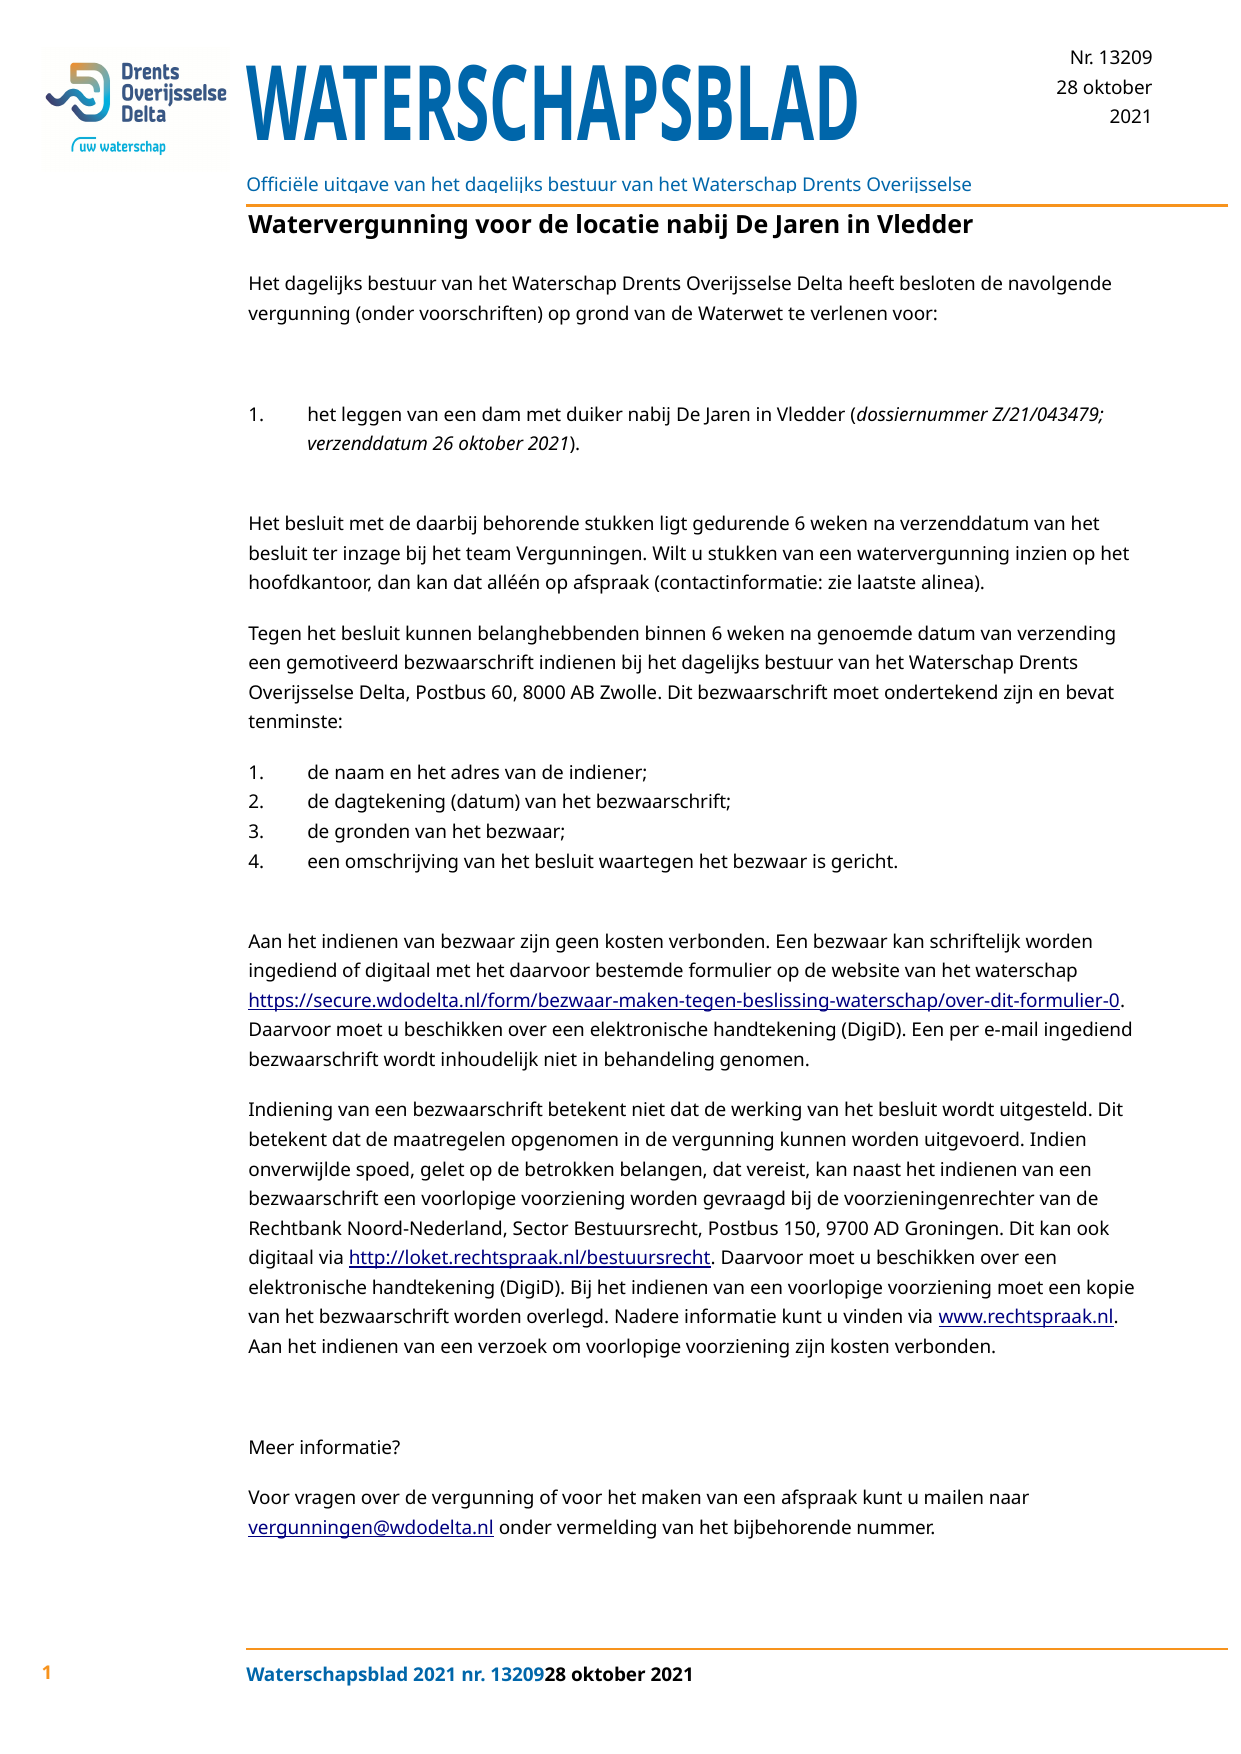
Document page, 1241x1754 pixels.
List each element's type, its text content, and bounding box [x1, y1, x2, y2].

list de gronden van het bezwaar; [248, 818, 1152, 844]
text Indiening van een bezwaarschrift betekent niet dat de werking van het besluit wordt uitgesteld. Dit betekent dat de maatregelen opgenomen in de vergunning kunnen worden uitgevoerd. Indien onverwijlde spoed, gelet op de betrokken belangen, dat vereist, kan naast het indienen van een bezwaarschrift een voorlopige voorziening worden gevraagd bij de voorzieningenrechter van de Rechtbank Noord-Nederland, Sector Bestuursrecht, Postbus 150, 9700 AD Groningen. Dit kan ook digitaal via http://loket.rechtspraak.nl/bestuursrecht. Daarvoor moet u beschikken over een elektronische handtekening (DigiD). Bij het indienen van een voorlopige voorziening moet een kopie van het bezwaarschrift worden overlegd. Nadere informatie kunt u vinden via www.rechtspraak.nl. Aan het indienen van een verzoek om voorlopige voorziening zijn kosten verbonden. [248, 1097, 1152, 1359]
list de naam en het adres van de indiener; [248, 759, 1152, 785]
text Meer informatie? [248, 1434, 1152, 1460]
text Watervergunning voor de locatie nabij De Jaren in Vledder [248, 207, 1152, 241]
text Het besluit met de daarbij behorende stukken ligt gedurende 6 weken na verzenddatum van het besluit ter inzage bij het team Vergunningen. Wilt u stukken van een watervergunning inzien op het hoofdkantoor, dan kan dat alléén op afspraak (contactinformatie: zie laatste alinea). [248, 510, 1152, 595]
list het leggen van een dam met duiker nabij De Jaren in Vledder (dossiernummer Z/21/043479; verzenddatum 26 oktober 2021). [248, 401, 1152, 456]
text Tegen het besluit kunnen belanghebbenden binnen 6 weken na genoemde datum van verzending een gemotiveerd bezwaarschrift indienen bij het dagelijks bestuur van het Waterschap Drents Overijsselse Delta, Postbus 60, 8000 AB Zwolle. Dit bezwaarschrift moet ondertekend zijn en bevat tenminste: [248, 620, 1152, 734]
picture [41, 47, 231, 172]
text Aan het indienen van bezwaar zijn geen kosten verbonden. Een bezwaar kan schriftelijk worden ingediend of digitaal met het daarvoor bestemde formulier op de website van het waterschap https://secure.wdodelta.nl/form/bezwaar-maken-tegen-beslissing-waterschap/over-dit-formulier-0. Daarvoor moet u beschikken over een elektronische handtekening (DigiD). Een per e-mail ingediend bezwaarschrift wordt inhoudelijk niet in behandeling genomen. [248, 928, 1152, 1072]
text Het dagelijks bestuur van het Waterschap Drents Overijsselse Delta heeft besloten de navolgende vergunning (onder voorschriften) op grond van de Waterwet te verlenen voor: [248, 270, 1152, 326]
list de dagtekening (datum) van het bezwaarschrift; [248, 789, 1152, 814]
list een omschrijving van het besluit waartegen het bezwaar is gericht. [248, 848, 1152, 873]
text Voor vragen over de vergunning of voor het maken van een afspraak kunt u mailen naar vergunningen@wdodelta.nl onder vermelding van het bijbehorende nummer. [248, 1484, 1152, 1540]
